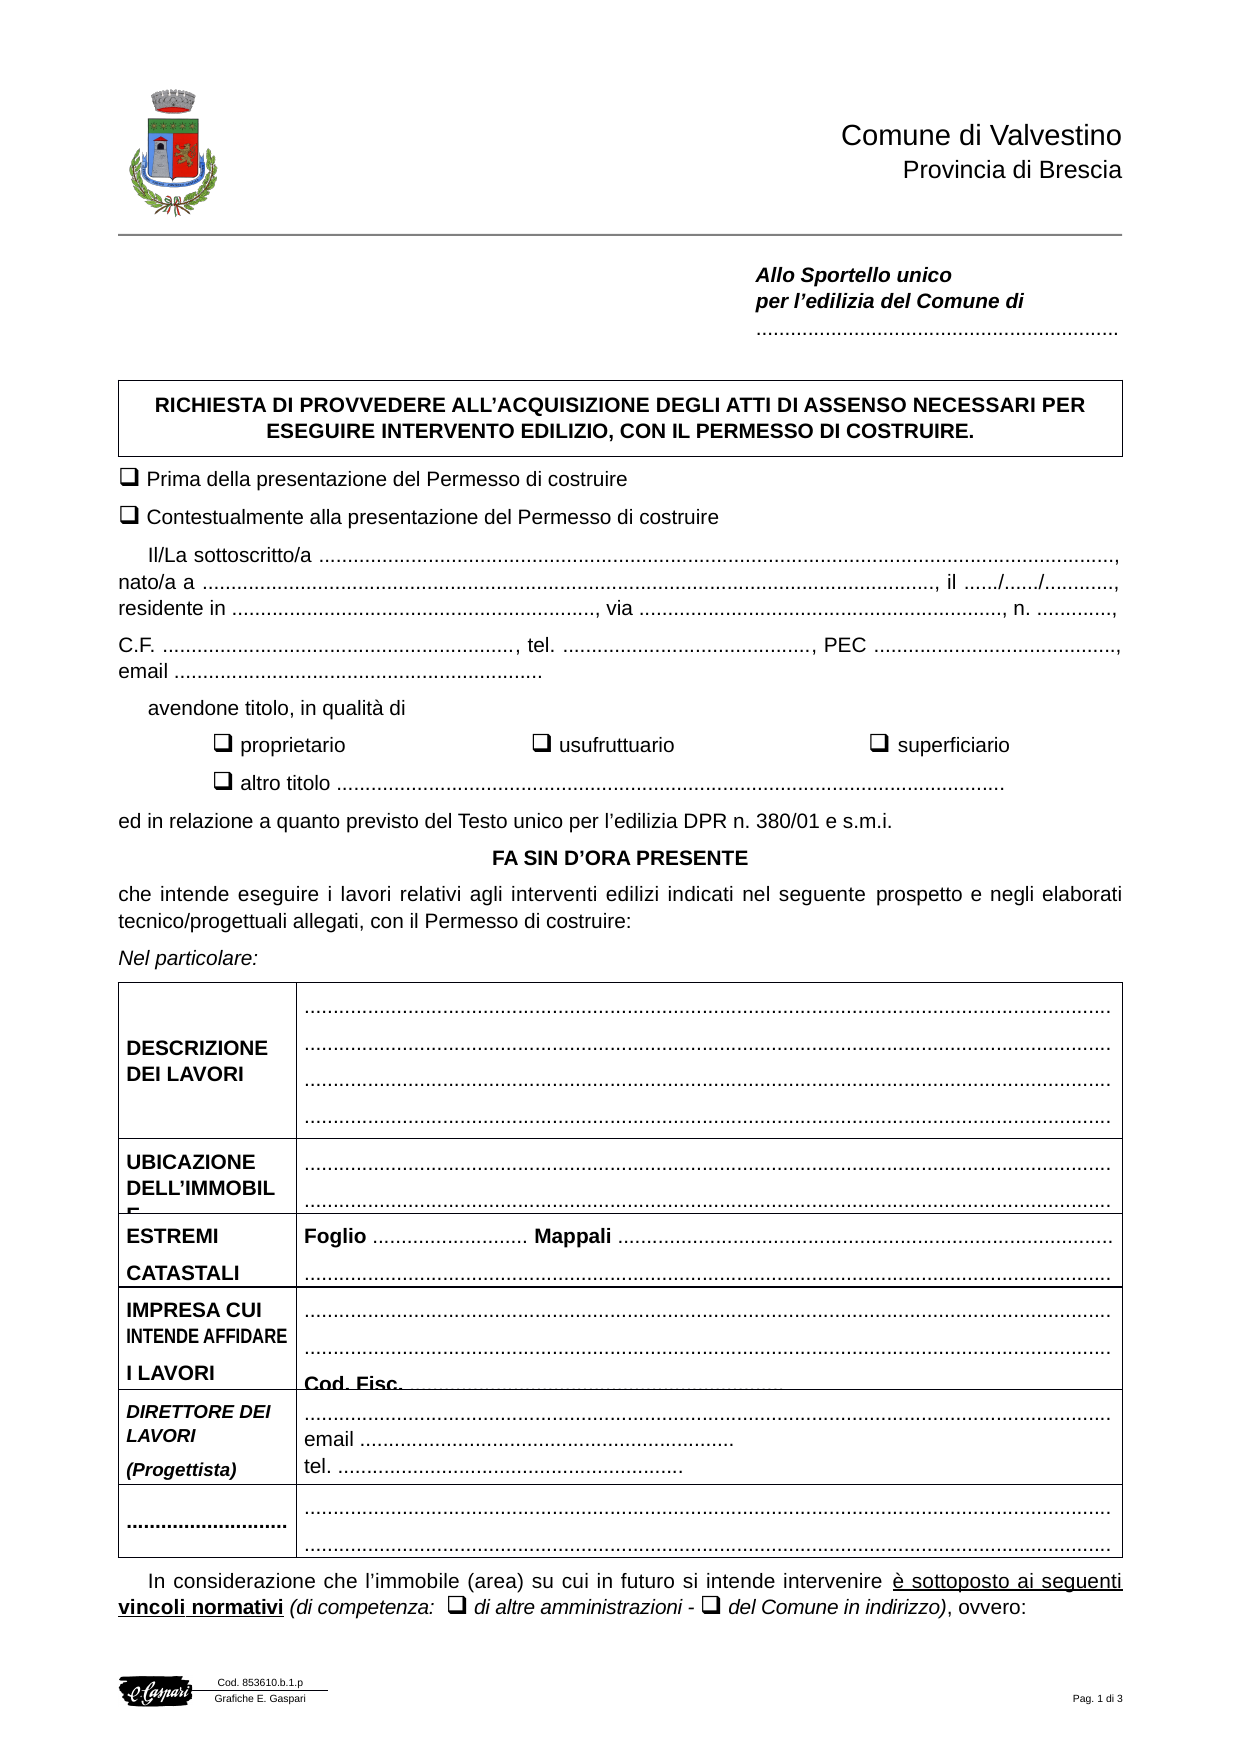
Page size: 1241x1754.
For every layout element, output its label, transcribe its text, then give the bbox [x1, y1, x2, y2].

table_header RICHIESTA DI PROVVEDERE ALL’ACQUISIZIONE DEGLI ATTI DI ASSENSO NECESSARI PER ESEGUIRE INTERVENTO EDILIZIO, CON IL PERMESSO DI COSTRUIRE. [119, 381, 1122, 456]
table_cell Foglio ........................... Mappali ...................................................................................... ............................................................................................................................................ [297, 1214, 1122, 1286]
text In considerazione che l’immobile (area) su cui in futuro si intende intervenire è sottoposto ai seguenti vincoli normativi (di competenza:  di altre amministrazioni -  del Comune in indirizzo), ovvero: [118, 1568, 1122, 1620]
text Nel particolare: [118, 945, 1122, 969]
text ed in relazione a quanto previsto del Testo unico per l’edilizia DPR n. 380/01 e s.m.i. [118, 809, 1122, 833]
text Comune di Valvestino [224, 118, 1122, 152]
picture [122, 87, 224, 219]
text avendone titolo, in qualità di [118, 696, 1122, 720]
table_cell ESTREMI CATASTALI [119, 1214, 296, 1286]
text  Prima della presentazione del Permesso di costruire [118, 467, 1122, 492]
table_cell ............................................................................................................................................ ............................................................................................................................................ [297, 1485, 1122, 1557]
table_header DESCRIZIONE DEI LAVORI [119, 983, 296, 1138]
table_cell DIRETTORE DEI LAVORI (Progettista) [119, 1390, 296, 1483]
text Il/La sottoscritto/a .........................................................................................................................................., nato/a a ..............................................................................................................................., il ....../....../............, residente in ..............................................................., via ..............................................................., n. ............., [118, 543, 1122, 620]
table_cell IMPRESA CUI INTENDE AFFIDARE I LAVORI [119, 1288, 296, 1389]
text Allo Sportello unico [755, 263, 1122, 287]
text per l’edilizia del Comune di [756, 289, 1122, 313]
text Provincia di Brescia [224, 155, 1122, 184]
text  proprietario  usufruttuario  superficiario [118, 732, 1122, 757]
text FA SIN D’ORA PRESENTE [118, 845, 1122, 869]
table_cell UBICAZIONE DELL’IMMOBILE [119, 1139, 296, 1212]
text  Contestualmente alla presentazione del Permesso di costruire [118, 505, 1122, 530]
text ............................................................... [756, 316, 1122, 339]
table_cell ............................................................................................................................................ email ................................................................. tel. ............................................................ [297, 1390, 1122, 1483]
table_cell ............................................................................................................................................ ............................................................................................................................................ Cod. Fisc. ................................................................. tel. ................................................... [297, 1288, 1122, 1389]
table_cell ............................ [119, 1485, 296, 1557]
text  altro titolo .................................................................................................................... [118, 771, 1122, 796]
table_header ............................................................................................................................................ ............................................................................................................................................ ............................................................................................................................................ ............................................................................................................................................ [297, 983, 1122, 1138]
text C.F. ............................................................., tel. ..........................................., PEC .........................................., email ................................................................ [118, 633, 1122, 683]
picture [118, 1675, 193, 1707]
table_cell ............................................................................................................................................ ............................................................................................................................................ [297, 1139, 1122, 1212]
text che intende eseguire i lavori relativi agli interventi edilizi indicati nel seguente prospetto e negli elaborati tecnico/progettuali allegati, con il Permesso di costruire: [118, 882, 1122, 932]
